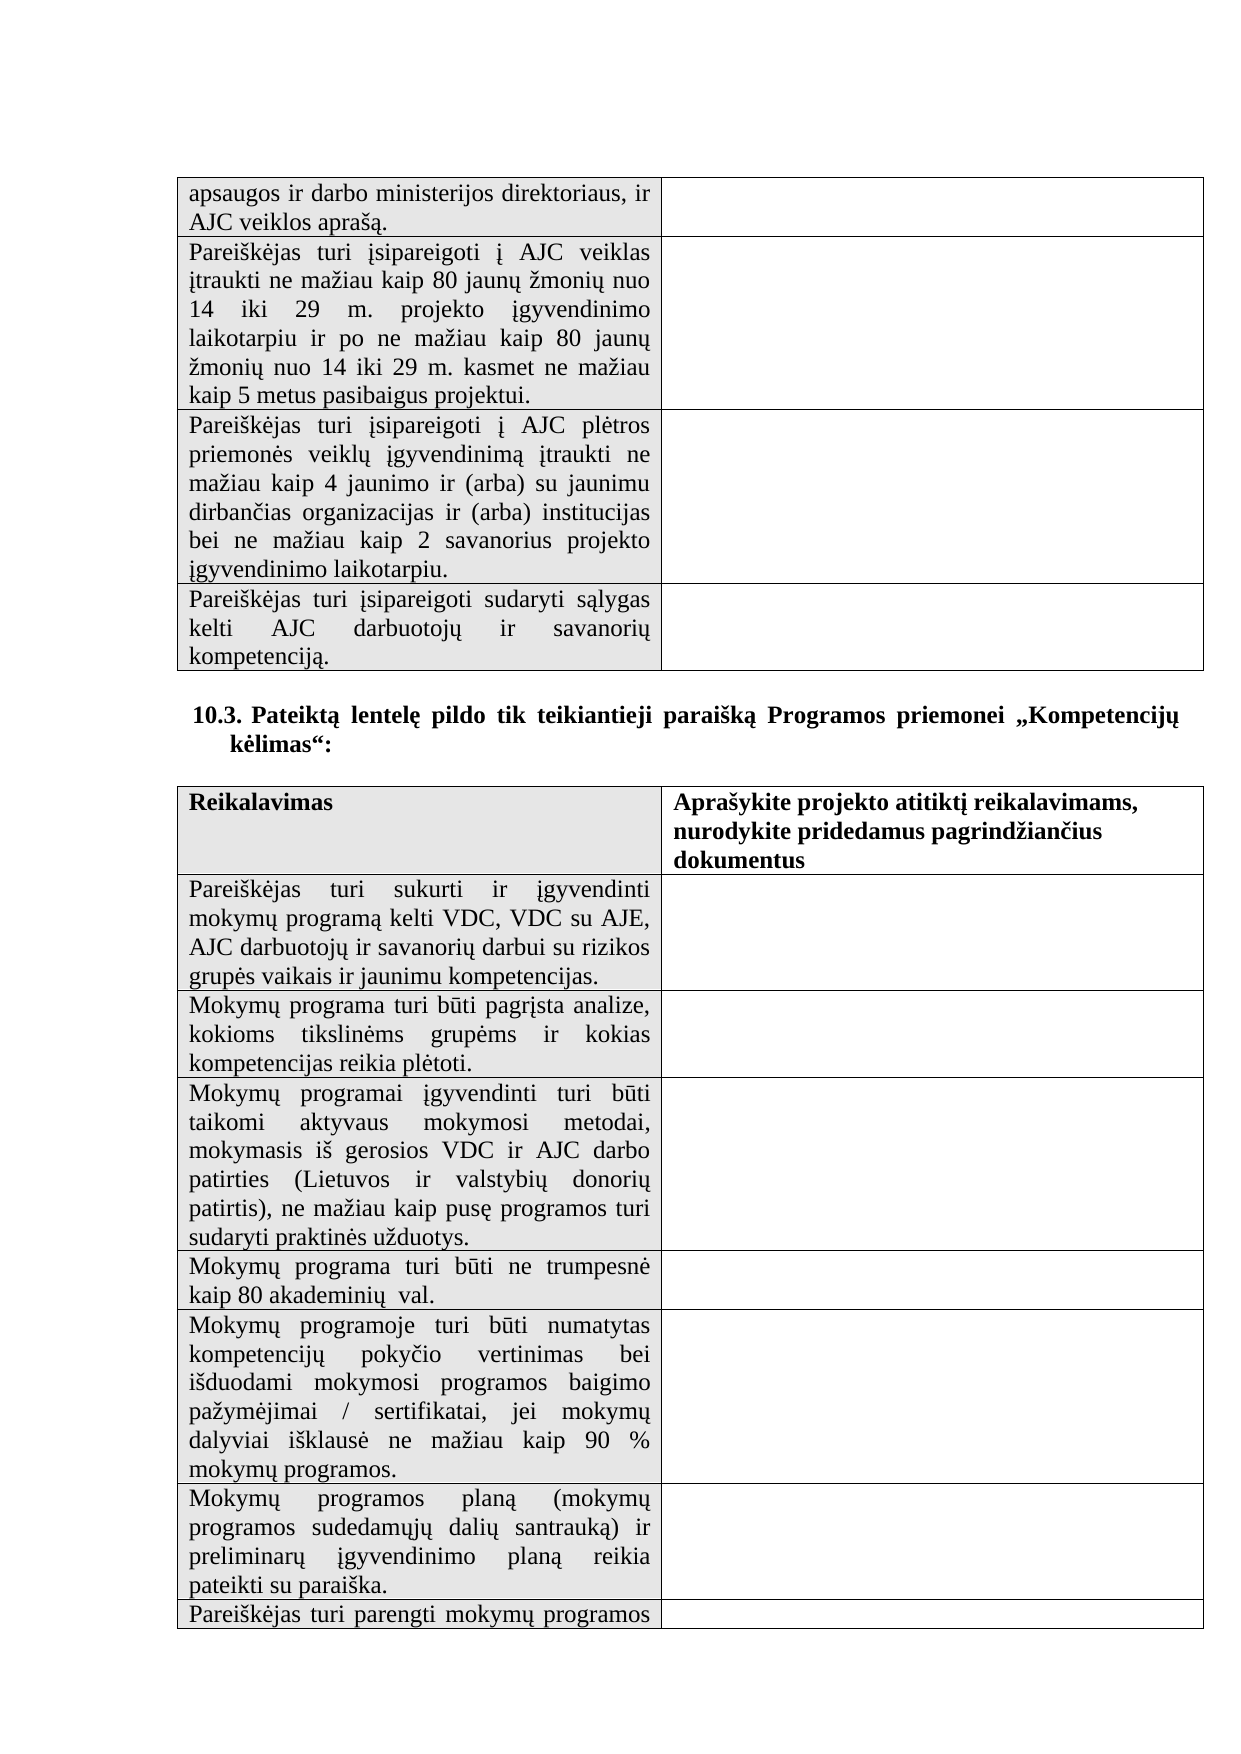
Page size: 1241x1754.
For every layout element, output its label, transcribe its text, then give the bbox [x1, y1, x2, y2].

table_cell [662, 1310, 1203, 1482]
table_cell [662, 178, 1203, 236]
table_cell Pareiškėjas turi parengti mokymų programos [178, 1600, 661, 1628]
table_header Reikalavimas [178, 787, 661, 873]
text 10.3. Pateiktą lentelę pildo tik teikiantieji paraišką Programos priemonei „Kompetencijų kėlimas“: [192, 700, 1181, 757]
table_cell Pareiškėjas turi įsipareigoti į AJC plėtros priemonės veiklų įgyvendinimą įtraukti ne mažiau kaip 4 jaunimo ir (arba) su jaunimu dirbančias organizacijas ir (arba) institucijas bei ne mažiau kaip 2 savanorius projekto įgyvendinimo laikotarpiu. [178, 410, 661, 583]
table_cell Pareiškėjas turi įsipareigoti sudaryti sąlygas kelti AJC darbuotojų ir savanorių kompetenciją. [178, 584, 661, 670]
table_cell Mokymų programoje turi būti numatytas kompetencijų pokyčio vertinimas bei išduodami mokymosi programos baigimo pažymėjimai / sertifikatai, jei mokymų dalyviai išklausė ne mažiau kaip 90 % mokymų programos. [178, 1310, 661, 1482]
table_cell [662, 1600, 1203, 1628]
table_cell Mokymų programai įgyvendinti turi būti taikomi aktyvaus mokymosi metodai, mokymasis iš gerosios VDC ir AJC darbo patirties (Lietuvos ir valstybių donorių patirtis), ne mažiau kaip pusę programos turi sudaryti praktinės užduotys. [178, 1078, 661, 1250]
table_cell Mokymų programa turi būti ne trumpesnė kaip 80 akademinių val. [178, 1251, 661, 1309]
table_cell [662, 410, 1203, 583]
table_cell [662, 1078, 1203, 1250]
table_cell [662, 584, 1203, 670]
table_cell [662, 991, 1203, 1077]
table_cell Mokymų programa turi būti pagrįsta analize, kokioms tikslinėms grupėms ir kokias kompetencijas reikia plėtoti. [178, 991, 661, 1077]
table_cell [662, 1251, 1203, 1309]
table_cell Mokymų programos planą (mokymų programos sudedamųjų dalių santrauką) ir preliminarų įgyvendinimo planą reikia pateikti su paraiška. [178, 1484, 661, 1598]
table_header Aprašykite projekto atitiktį reikalavimams, nurodykite pridedamus pagrindžiančius dokumentus [662, 787, 1203, 873]
table_cell Pareiškėjas turi įsipareigoti į AJC veiklas įtraukti ne mažiau kaip 80 jaunų žmonių nuo 14 iki 29 m. projekto įgyvendinimo laikotarpiu ir po ne mažiau kaip 80 jaunų žmonių nuo 14 iki 29 m. kasmet ne mažiau kaip 5 metus pasibaigus projektui. [178, 237, 661, 409]
table_cell apsaugos ir darbo ministerijos direktoriaus, ir AJC veiklos aprašą. [178, 178, 661, 236]
table_cell [662, 875, 1203, 989]
table_cell [662, 1484, 1203, 1598]
table_cell Pareiškėjas turi sukurti ir įgyvendinti mokymų programą kelti VDC, VDC su AJE, AJC darbuotojų ir savanorių darbui su rizikos grupės vaikais ir jaunimu kompetencijas. [178, 875, 661, 989]
table_cell [662, 237, 1203, 409]
